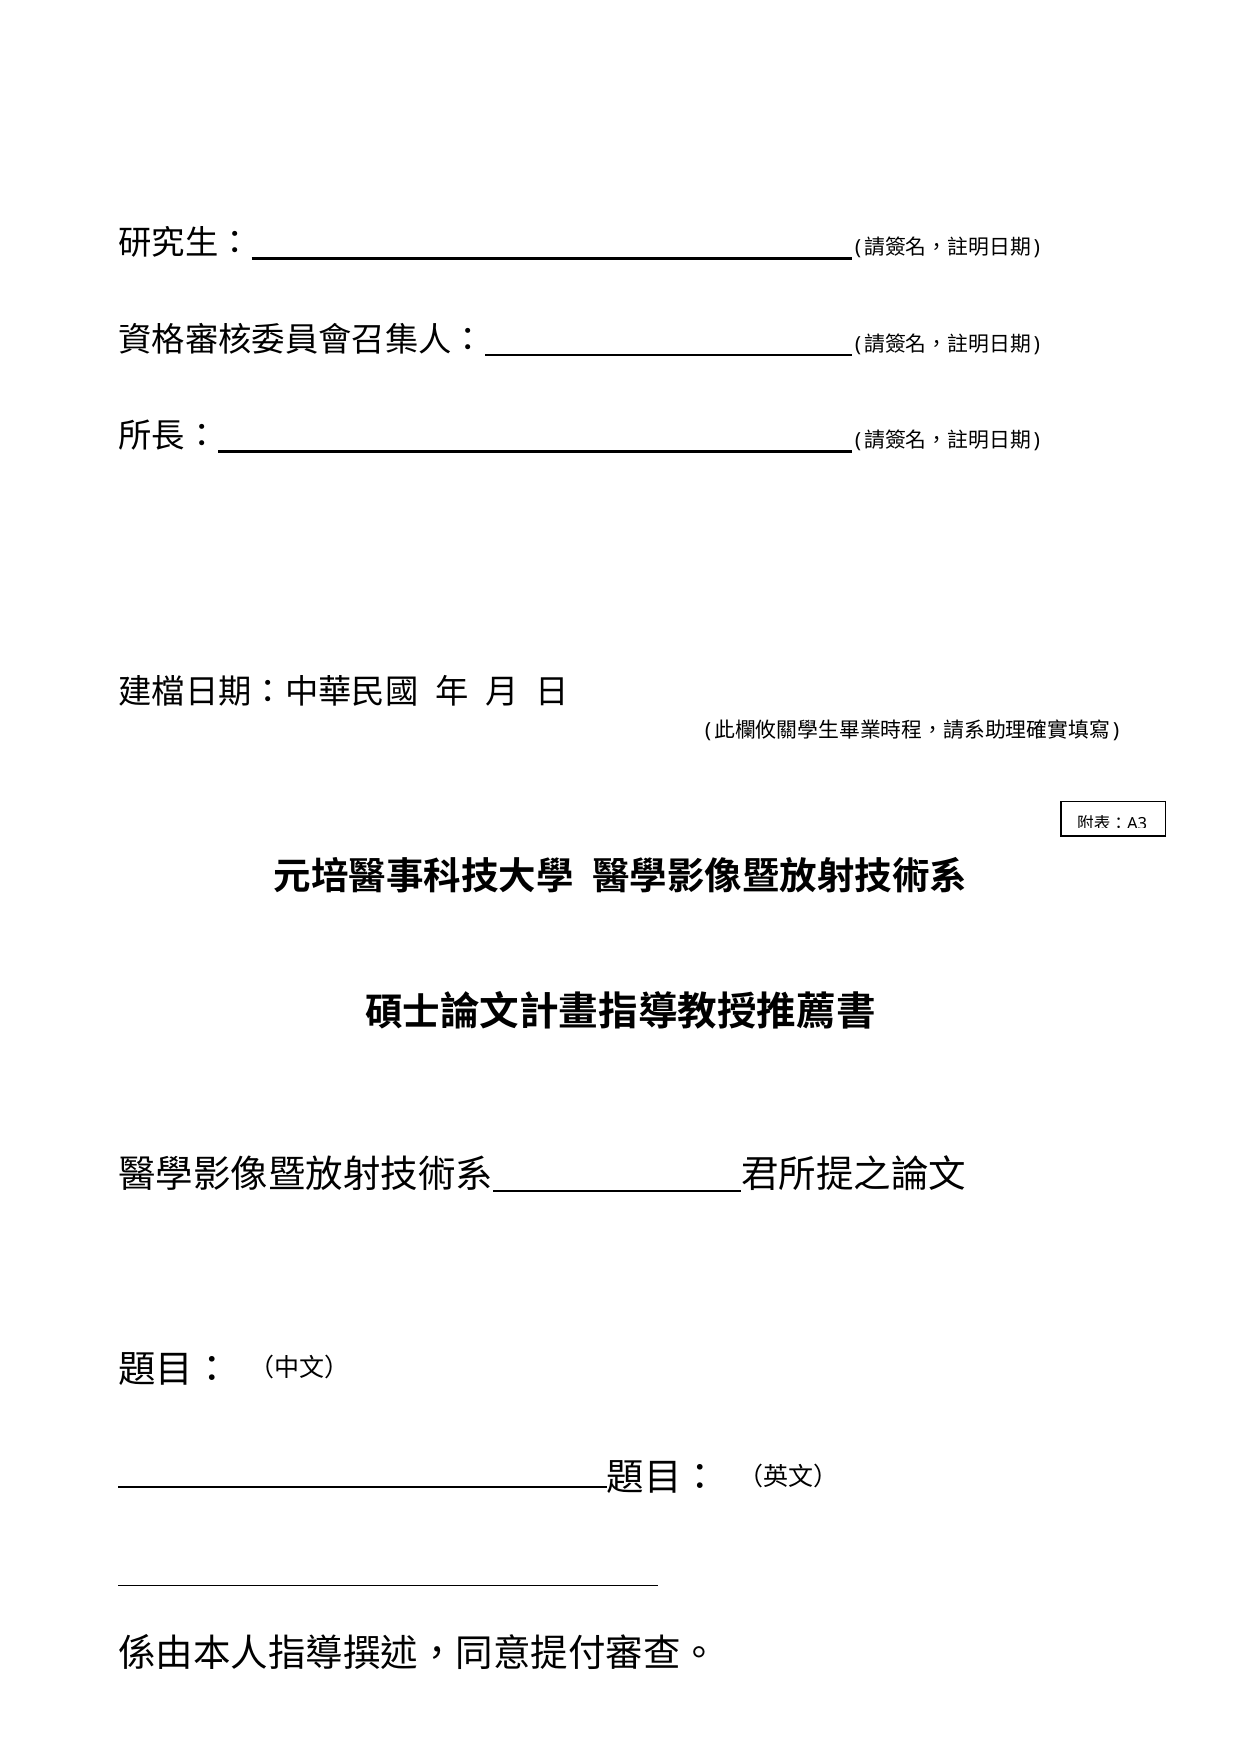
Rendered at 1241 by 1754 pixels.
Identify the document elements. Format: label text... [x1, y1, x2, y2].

text 醫學影像暨放射技術系 君所提之論文 [118, 1144, 1122, 1198]
text 附表：A3 [1077, 810, 1149, 827]
text (此欄攸關學生畢業時程，請系助理確實填寫) [118, 711, 1122, 744]
text [1062, 802, 1165, 835]
text 建檔日期：中華民國 年 月 日 [118, 677, 1122, 711]
text 係由本人指導撰述，同意提付審查。 [118, 1623, 1122, 1677]
text 題目： （中文） [118, 1339, 1122, 1393]
text 碩士論文計畫指導教授推薦書 [118, 992, 1122, 1034]
text 元培醫事科技大學 醫學影像暨放射技術系 [118, 846, 1122, 900]
text 研究生： (請簽名，註明日期) [118, 216, 1122, 264]
text 資格審核委員會召集人： (請簽名，註明日期) [118, 313, 1122, 361]
text 題目： （英文） [118, 1447, 1122, 1501]
text 所長： (請簽名，註明日期) [118, 409, 1122, 457]
